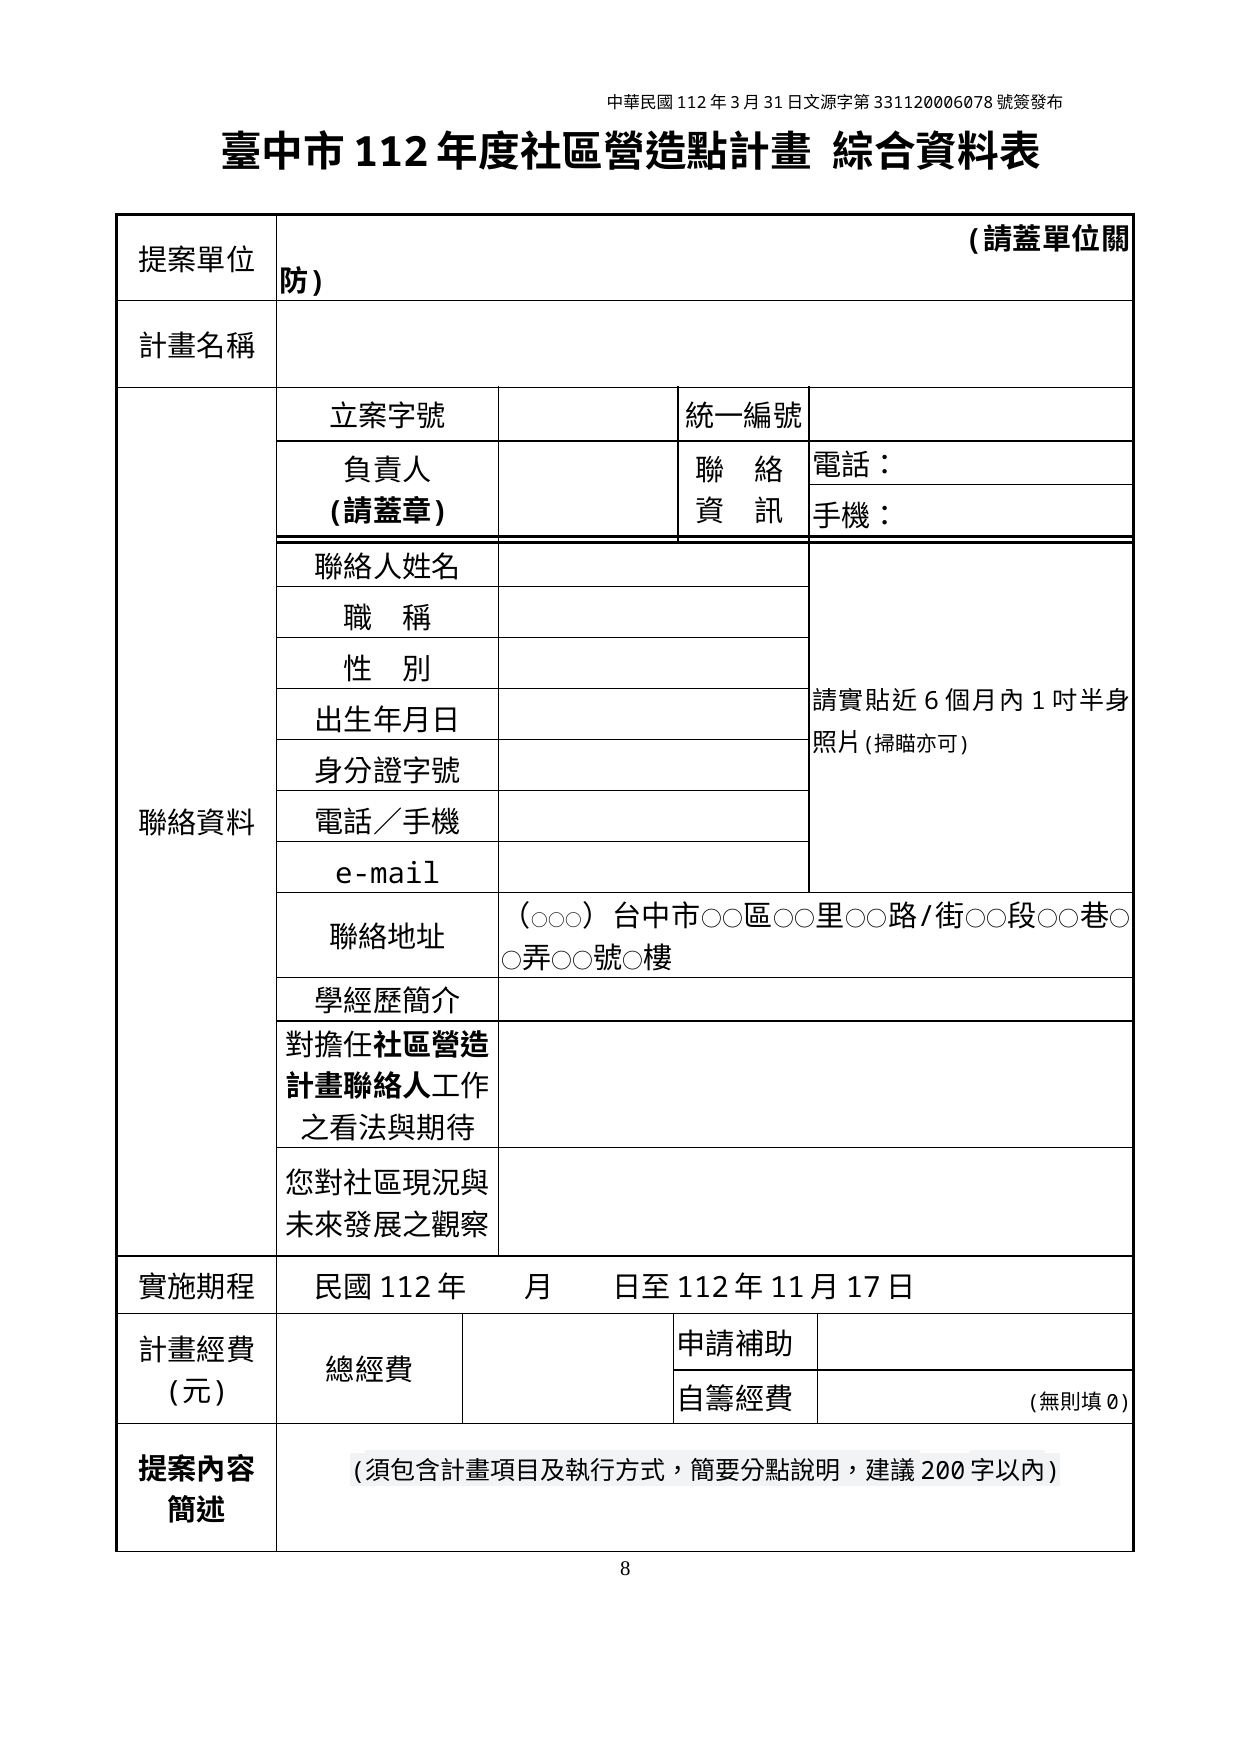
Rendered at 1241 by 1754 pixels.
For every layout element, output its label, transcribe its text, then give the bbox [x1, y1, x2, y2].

table_cell 聯絡人姓名 [277, 544, 498, 586]
table_cell 身分證字號 [277, 740, 498, 790]
table_cell 立案字號 [277, 388, 498, 440]
table_cell 自籌經費 [674, 1371, 817, 1423]
table_cell 統一編號 [679, 388, 808, 440]
table_cell 民國112年 月 日至112年11月17日 [277, 1257, 1132, 1312]
table_cell 電話： [810, 442, 1132, 484]
table_cell [277, 301, 1132, 386]
table_cell [499, 689, 808, 739]
table_cell [463, 1314, 673, 1423]
table_cell [499, 791, 808, 841]
table_cell [499, 442, 677, 535]
table_cell [499, 544, 808, 586]
table_cell 出生年月日 [277, 689, 498, 739]
table_cell 總經費 [277, 1314, 462, 1423]
table_cell 學經歷簡介 [277, 978, 498, 1020]
table_cell 實施期程 [118, 1257, 276, 1312]
table_cell 職 稱 [277, 587, 498, 637]
table_cell [499, 638, 808, 688]
table_header 提案單位 [118, 216, 276, 300]
table_cell 您對社區現況與未來發展之觀察 [277, 1148, 498, 1255]
table_cell [499, 842, 808, 892]
table_cell [499, 1148, 1132, 1255]
table_cell 聯絡資料 [118, 388, 276, 1255]
table_cell [499, 388, 677, 440]
table_cell [818, 1314, 1132, 1369]
table_cell [810, 388, 1132, 440]
table_cell （○○○）台中市○○區○○里○○路/街○○段○○巷○○弄○○號○樓 [499, 893, 1132, 977]
table_cell (須包含計畫項目及執行方式，簡要分點說明，建議200字以內) [277, 1424, 1132, 1551]
text 臺中市112年度社區營造點計畫 綜合資料表 [187, 118, 1073, 179]
table_cell 聯絡地址 [277, 893, 498, 977]
table_cell 電話／手機 [277, 791, 498, 841]
table_cell 聯 絡 資 訊 [679, 442, 808, 535]
table_header (請蓋單位關防) [277, 216, 1132, 300]
table_cell 負責人 (請蓋章) [277, 442, 498, 535]
table_cell 對擔任社區營造計畫聯絡人工作之看法與期待 [277, 1022, 498, 1147]
table_cell 申請補助 [674, 1314, 817, 1369]
table_cell [499, 1022, 1132, 1147]
table_cell 請實貼近6個月內1吋半身照片(掃瞄亦可) [810, 544, 1132, 892]
table_cell e-mail [277, 842, 498, 892]
table_cell [499, 978, 1132, 1020]
table_cell [499, 740, 808, 790]
table_cell 提案內容 簡述 [118, 1424, 276, 1551]
table_cell 計畫名稱 [118, 301, 276, 386]
table_cell 手機： [810, 485, 1132, 535]
table_cell 性 別 [277, 638, 498, 688]
table_cell [499, 587, 808, 637]
table_cell (無則填0) [818, 1371, 1132, 1423]
table_cell 計畫經費(元) [118, 1314, 276, 1423]
